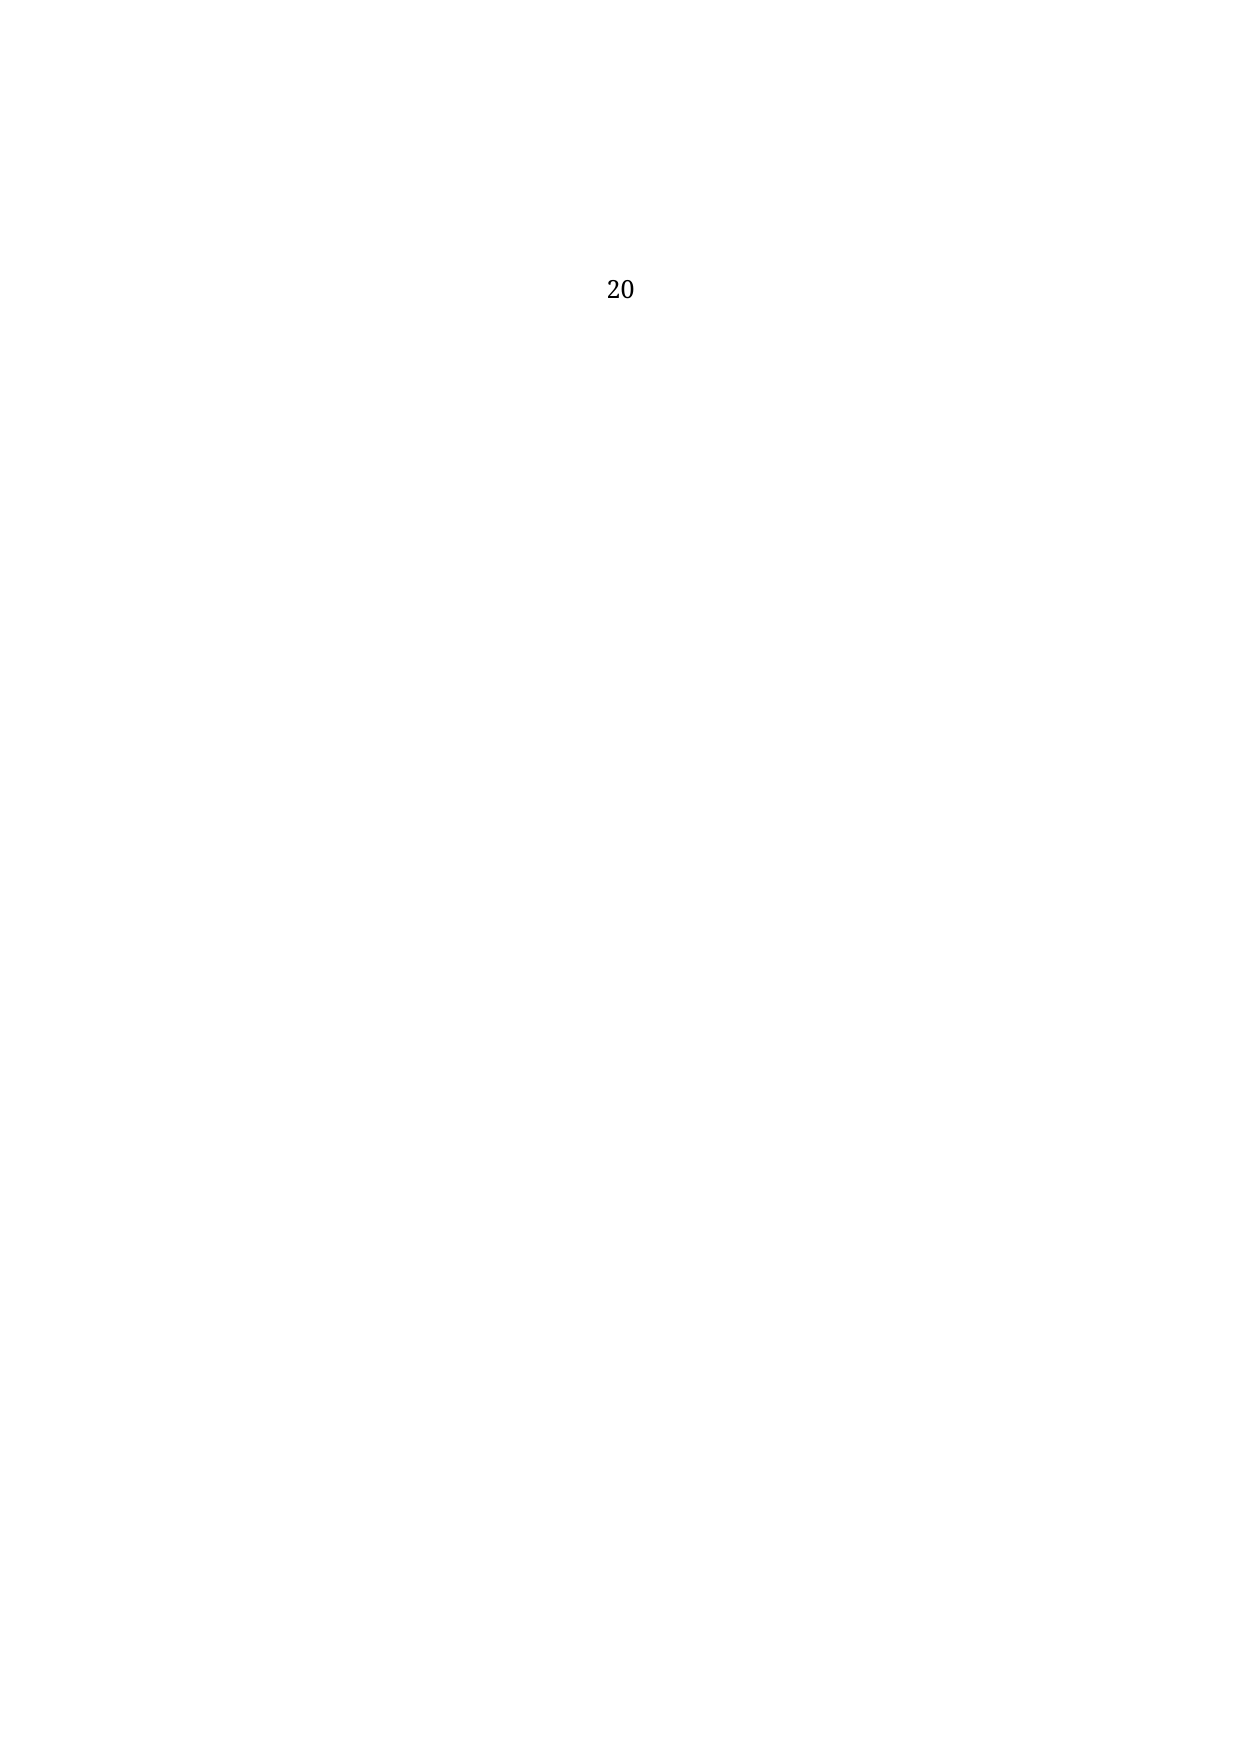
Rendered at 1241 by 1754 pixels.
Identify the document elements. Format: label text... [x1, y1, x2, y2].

text 20 [601, 272, 639, 306]
